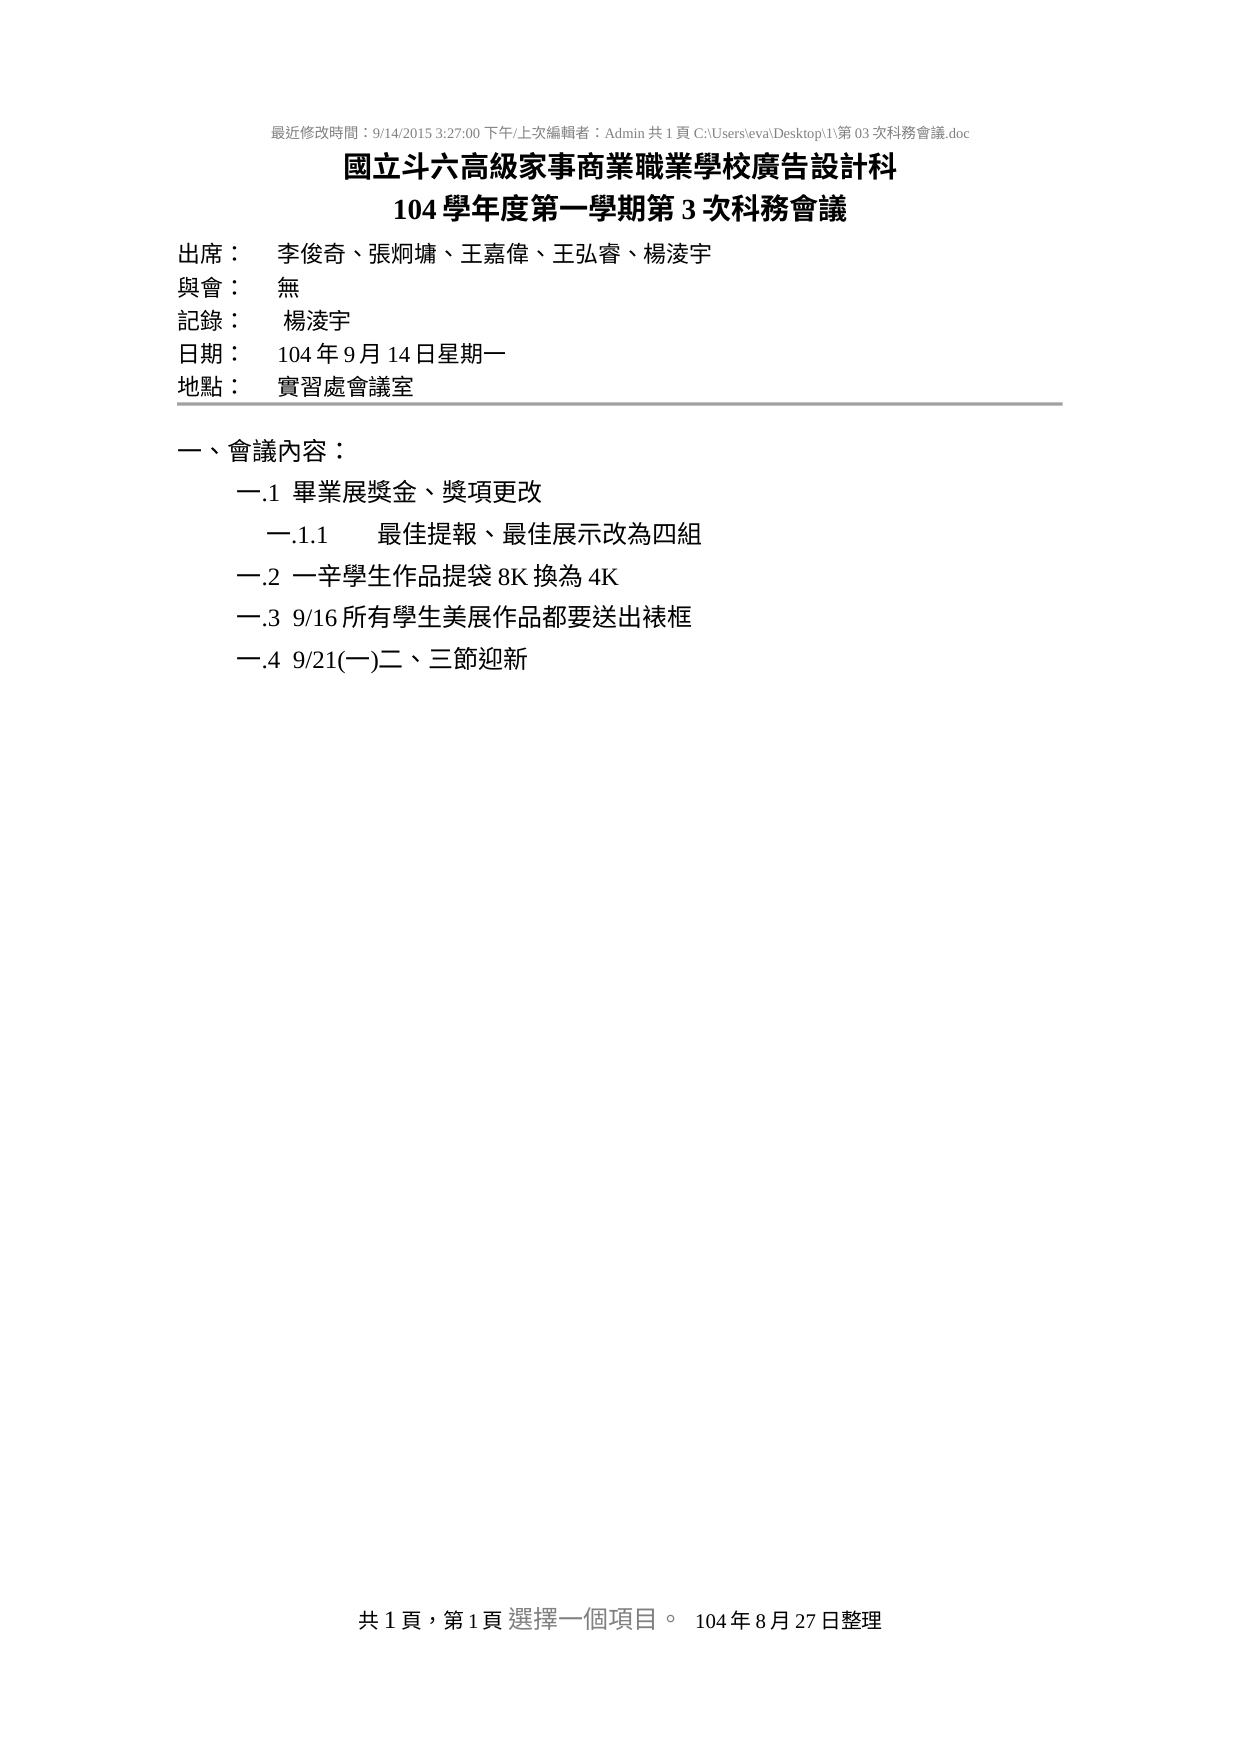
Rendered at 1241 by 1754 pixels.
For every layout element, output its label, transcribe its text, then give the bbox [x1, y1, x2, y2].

subtitle 9/21(一)二、三節迎新 [236, 639, 1063, 676]
table_cell 實習處會議室 [266, 369, 1037, 402]
table_cell 與會： [166, 270, 266, 303]
table_header 李俊奇、張炯墉、王嘉偉、王弘睿、楊淩宇 [266, 236, 1037, 269]
table_cell 楊淩宇 [266, 303, 1037, 336]
subtitle 一辛學生作品提袋8K換為4K [236, 556, 1063, 592]
table_cell 記錄： [166, 303, 266, 336]
subtitle 會議內容： [177, 431, 1063, 467]
subtitle 9/16所有學生美展作品都要送出裱框 [236, 598, 1063, 634]
table_cell 104年9月14日星期一 [266, 336, 1037, 369]
table_cell 無 [266, 270, 1037, 303]
table_header 出席： [166, 236, 266, 269]
subtitle 畢業展獎金、獎項更改 [236, 473, 1063, 509]
subtitle 最佳提報、最佳展示改為四組 [266, 514, 1063, 551]
table_cell 日期： [166, 336, 266, 369]
table_cell 地點： [166, 369, 266, 402]
